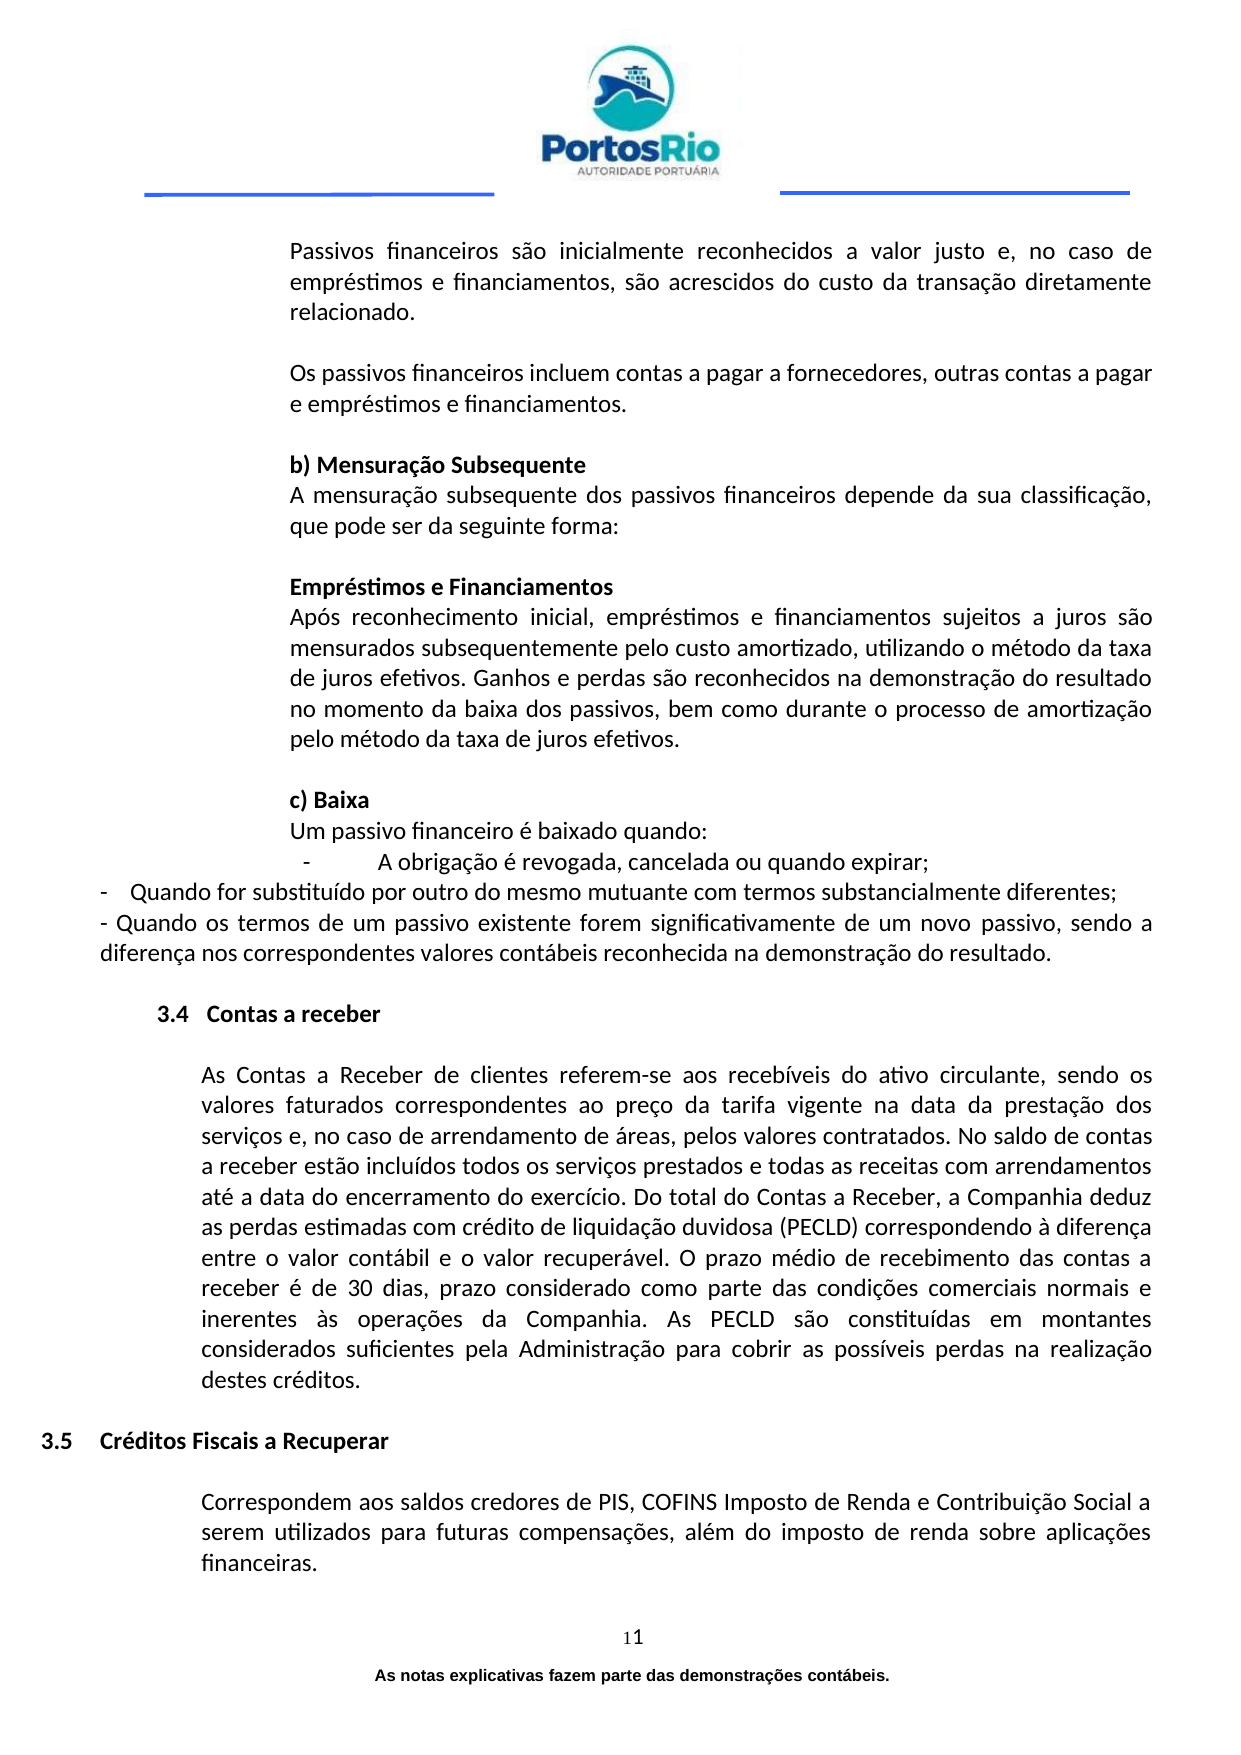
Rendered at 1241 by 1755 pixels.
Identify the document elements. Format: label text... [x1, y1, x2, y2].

text A mensuração subsequente dos passivos financeiros depende da sua classificação, que pode ser da seguinte forma: [289, 479, 1153, 541]
text Passivos financeiros são inicialmente reconhecidos a valor justo e, no caso de empréstimos e financiamentos, são acrescidos do custo da transação diretamente relacionado. [289, 235, 1153, 327]
list A obrigação é revogada, cancelada ou quando expirar; [303, 846, 1178, 876]
text Após reconhecimento inicial, empréstimos e financiamentos sujeitos a juros são mensurados subsequentemente pelo custo amortizado, utilizando o método da taxa de juros efetivos. Ganhos e perdas são reconhecidos na demonstração do resultado no momento da baixa dos passivos, bem como durante o processo de amortização pelo método da taxa de juros efetivos. [289, 602, 1153, 754]
text As Contas a Receber de clientes referem-se aos recebíveis do ativo circulante, sendo os valores faturados correspondentes ao preço da tarifa vigente na data da prestação dos serviços e, no caso de arrendamento de áreas, pelos valores contratados. No saldo de contas a receber estão incluídos todos os serviços prestados e todas as receitas com arrendamentos até a data do encerramento do exercício. Do total do Contas a Receber, a Companhia deduz as perdas estimadas com crédito de liquidação duvidosa (PECLD) correspondendo à diferença entre o valor contábil e o valor recuperável. O prazo médio de recebimento das contas a receber é de 30 dias, prazo considerado como parte das condições comerciais normais e inerentes às operações da Companhia. As PECLD são constituídas em montantes considerados suficientes pela Administração para cobrir as possíveis perdas na realização destes créditos. [201, 1059, 1153, 1394]
text Correspondem aos saldos credores de PIS, COFINS Imposto de Renda e Contribuição Social a serem utilizados para futuras compensações, além do imposto de renda sobre aplicações financeiras. [201, 1486, 1153, 1578]
text Os passivos financeiros incluem contas a pagar a fornecedores, outras contas a pagar e empréstimos e financiamentos. [289, 357, 1153, 418]
subtitle Créditos Fiscais a Recuperar [41, 1425, 1178, 1456]
subtitle Empréstimos e Financiamentos [289, 571, 1178, 602]
subtitle Baixa [289, 784, 1178, 815]
subtitle Contas a receber [157, 998, 1178, 1028]
list Quando for substituído por outro do mesmo mutuante com termos substancialmente diferentes; [100, 876, 1153, 907]
list Quando os termos de um passivo existente forem significativamente de um novo passivo, sendo a diferença nos correspondentes valores contábeis reconhecida na demonstração do resultado. [100, 907, 1153, 968]
subtitle Mensuração Subsequente [289, 449, 1178, 479]
text Um passivo financeiro é baixado quando: [289, 815, 1178, 846]
